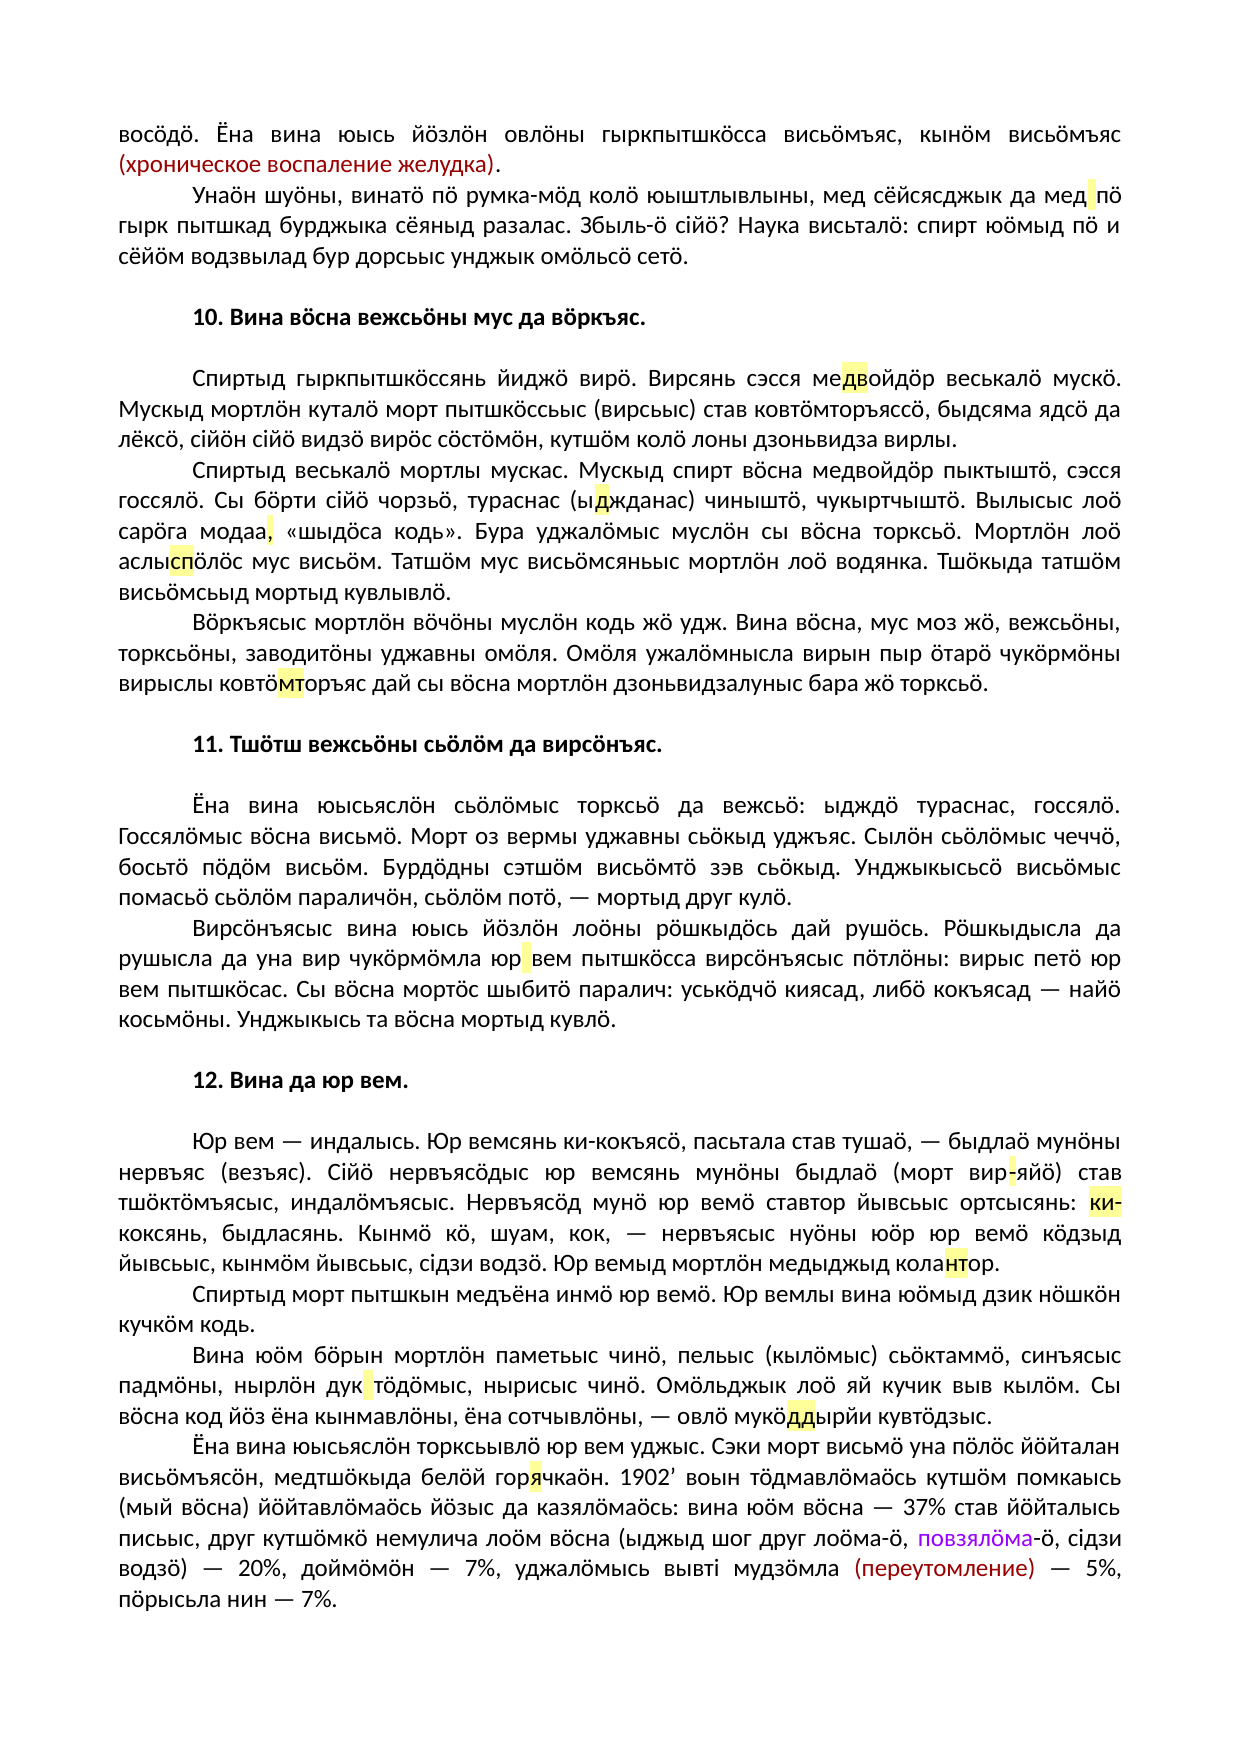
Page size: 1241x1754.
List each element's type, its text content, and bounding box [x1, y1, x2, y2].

text Юр вем — индалысь. Юр вемсянь ки-кокъясӧ, пасьтала став тушаӧ, — быдлаӧ мунӧны нервъяс (везъяс). Сійӧ нервъясӧдыс юр вемсянь мунӧны быдлаӧ (морт вир-яйӧ) став тшӧктӧмъясыс, индалӧмъясыс. Нервъясӧд мунӧ юр вемӧ ставтор йывсьыс ортсысянь: ки-коксянь, быдласянь. Кынмӧ кӧ, шуам, кок, — нервъясыс нуӧны юӧр юр вемӧ кӧдзыд йывсьыс, кынмӧм йывсьыс, сідзи водзӧ. Юр вемыд мортлӧн медыджыд колантор. [118, 1125, 1122, 1278]
text Ёна вина юысьяслӧн торксьывлӧ юр вем уджыс. Сэки морт висьмӧ уна пӧлӧс йӧйталан висьӧмъясӧн, медтшӧкыда белӧй горячкаӧн. 1902ʼ воын тӧдмавлӧмаӧсь кутшӧм помкаысь (мый вӧсна) йӧйтавлӧмаӧсь йӧзыс да казялӧмаӧсь: вина юӧм вӧсна — 37% став йӧйталысь письыс, друг кутшӧмкӧ немулича лоӧм вӧсна (ыджыд шог друг лоӧма-ӧ, повзялӧма-ӧ, сідзи водзӧ) — 20%, доймӧмӧн — 7%, уджалӧмысь вывті мудзӧмла (переутомление) — 5%, пӧрысьла нин — 7%. [118, 1431, 1122, 1614]
text Вина юӧм бӧрын мортлӧн паметьыс чинӧ, пельыс (кылӧмыс) сьӧктаммӧ, синъясыс падмӧны, нырлӧн дук тӧдӧмыс, нырисыс чинӧ. Омӧльджык лоӧ яй кучик выв кылӧм. Сы вӧсна код йӧз ёна кынмавлӧны, ёна сотчывлӧны, — овлӧ мукӧддырйи кувтӧдзыс. [118, 1339, 1122, 1431]
text 10. Вина вӧсна вежсьӧны мус да вӧркъяс. [118, 301, 1122, 332]
text Спиртыд гыркпытшкӧссянь йиджӧ вирӧ. Вирсянь сэсся медвойдӧр веськалӧ мускӧ. Мускыд мортлӧн куталӧ морт пытшкӧссьыс (вирсьыс) став ковтӧмторъяссӧ, быдсяма ядсӧ да лёксӧ, сійӧн сійӧ видзӧ вирӧс сӧстӧмӧн, кутшӧм колӧ лоны дзоньвидза вирлы. [118, 362, 1122, 454]
text Ёна вина юысьяслӧн сьӧлӧмыс торксьӧ да вежсьӧ: ыдждӧ тураснас, госсялӧ. Госсялӧмыс вӧсна висьмӧ. Морт оз вермы уджавны сьӧкыд уджъяс. Сылӧн сьӧлӧмыс чеччӧ, босьтӧ пӧдӧм висьӧм. Бурдӧдны сэтшӧм висьӧмтӧ зэв сьӧкыд. Унджыкысьсӧ висьӧмыс помасьӧ сьӧлӧм параличӧн, сьӧлӧм потӧ, — мортыд друг кулӧ. [118, 789, 1122, 912]
text Вӧркъясыс мортлӧн вӧчӧны муслӧн кодь жӧ удж. Вина вӧсна, мус моз жӧ, вежсьӧны, торксьӧны, заводитӧны уджавны омӧля. Омӧля ужалӧмнысла вирын пыр ӧтарӧ чукӧрмӧны вирыслы ковтӧмторъяс дай сы вӧсна мортлӧн дзоньвидзалуныс бара жӧ торксьӧ. [118, 606, 1122, 698]
text Унаӧн шуӧны, винатӧ пӧ румка-мӧд колӧ юыштлывлыны, мед сёйсясджык да мед пӧ гырк пытшкад бурджыка сёяныд разалас. Збыль-ӧ сійӧ? Наука висьталӧ: спирт юӧмыд пӧ и сёйӧм водзвылад бур дорсьыс унджык омӧльсӧ сетӧ. [118, 179, 1122, 271]
text восӧдӧ. Ёна вина юысь йӧзлӧн овлӧны гыркпытшкӧсса висьӧмъяс, кынӧм висьӧмъяс (хроническое воспаление желудка). [118, 118, 1122, 179]
text Вирсӧнъясыс вина юысь йӧзлӧн лоӧны рӧшкыдӧсь дай рушӧсь. Рӧшкыдысла да рушысла да уна вир чукӧрмӧмла юр вем пытшкӧсса вирсӧнъясыс пӧтлӧны: вирыс петӧ юр вем пытшкӧсас. Сы вӧсна мортӧс шыбитӧ паралич: уськӧдчӧ киясад, либӧ кокъясад — найӧ косьмӧны. Унджыкысь та вӧсна мортыд кувлӧ. [118, 912, 1122, 1034]
text Спиртыд веськалӧ мортлы мускас. Мускыд спирт вӧсна медвойдӧр пыктыштӧ, сэсся госсялӧ. Сы бӧрти сійӧ чорзьӧ, тураснас (ыджданас) чиныштӧ, чукыртчыштӧ. Вылысыс лоӧ сарӧга модаа, «шыдӧса кодь». Бура уджалӧмыс муслӧн сы вӧсна торксьӧ. Мортлӧн лоӧ аслыспӧлӧс мус висьӧм. Татшӧм мус висьӧмсяньыс мортлӧн лоӧ водянка. Тшӧкыда татшӧм висьӧмсьыд мортыд кувлывлӧ. [118, 454, 1122, 606]
text 12. Вина да юр вем. [118, 1064, 1122, 1095]
text 11. Тшӧтш вежсьӧны сьӧлӧм да вирсӧнъяс. [118, 728, 1122, 759]
text Спиртыд морт пытшкын медъёна инмӧ юр вемӧ. Юр вемлы вина юӧмыд дзик нӧшкӧн кучкӧм кодь. [118, 1278, 1122, 1339]
